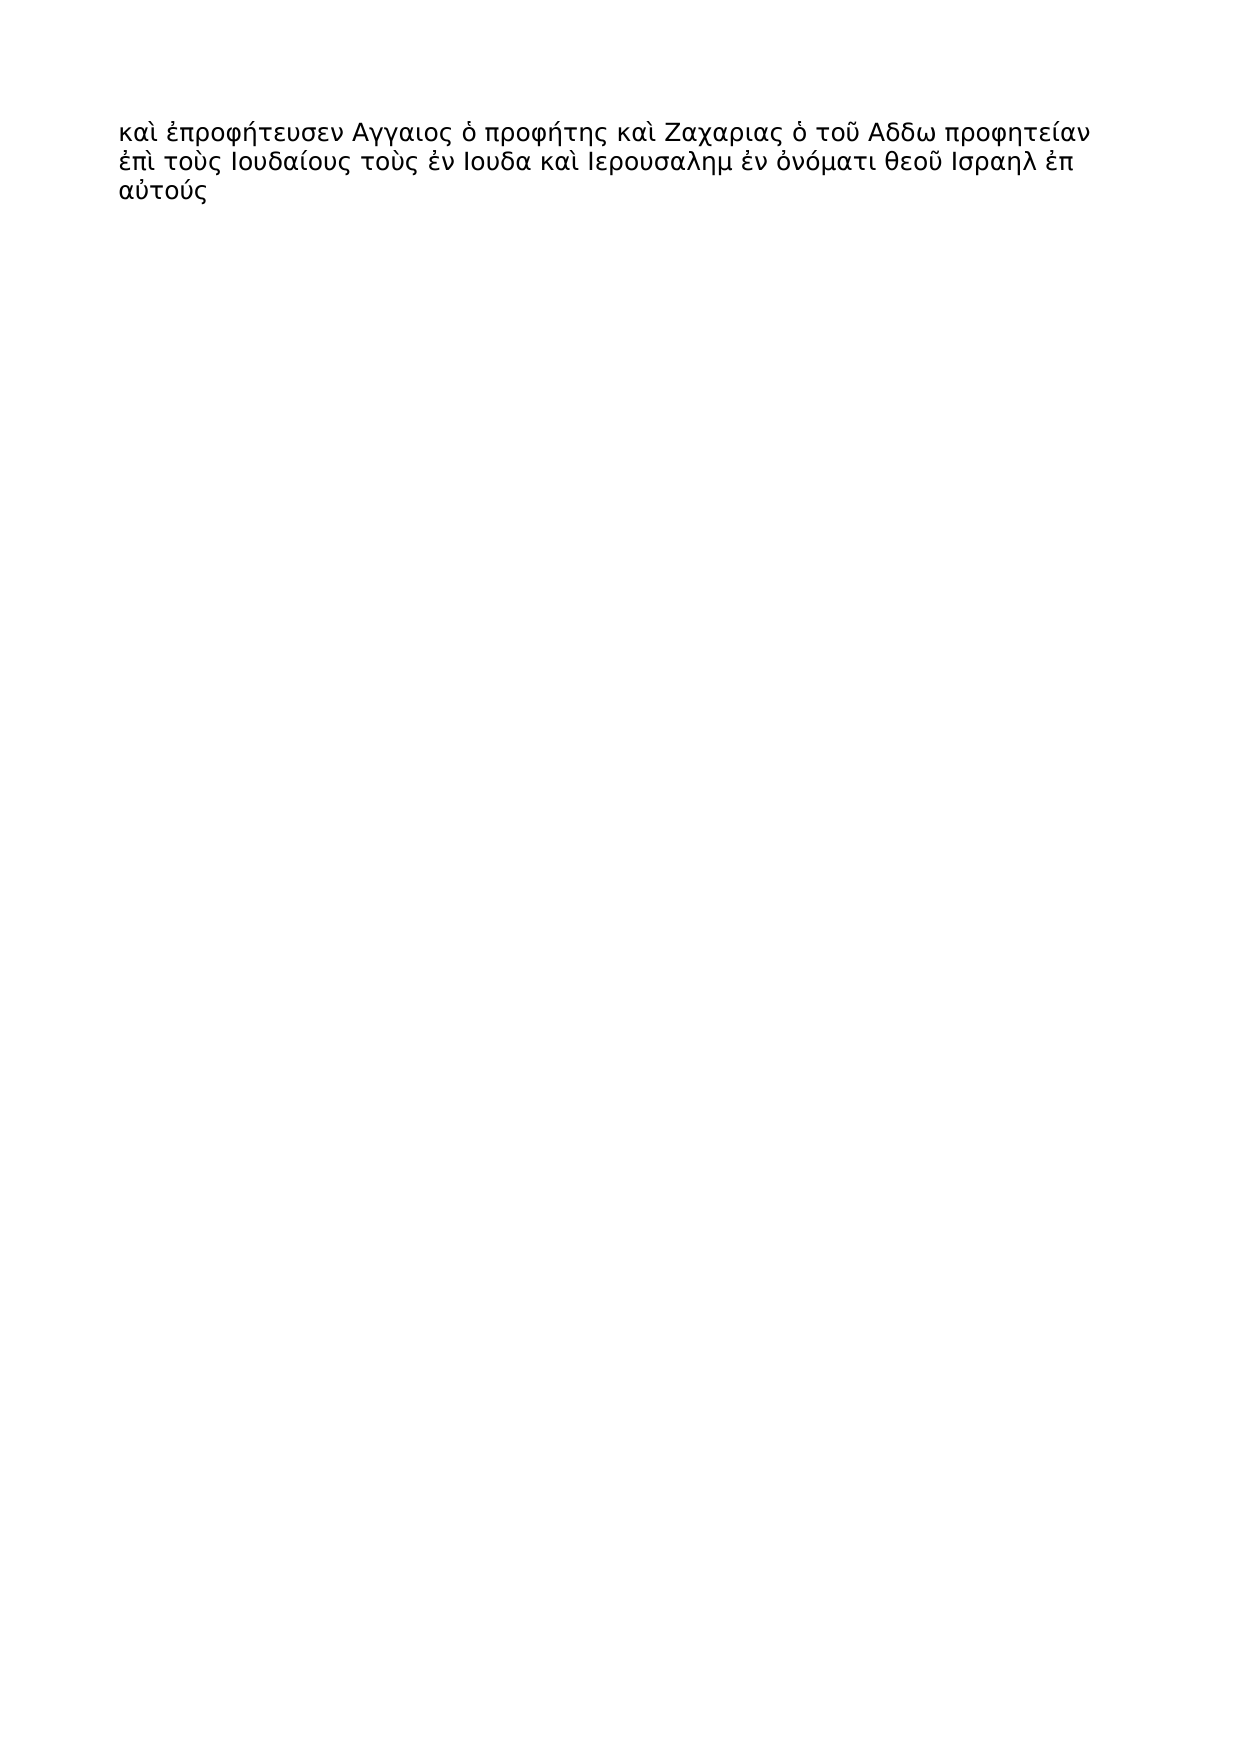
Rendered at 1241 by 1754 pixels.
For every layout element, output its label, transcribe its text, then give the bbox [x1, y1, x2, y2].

text καὶ ἐπροφήτευσεν Αγγαιος ὁ προφήτης καὶ Ζαχαριας ὁ τοῦ Αδδω προφητείαν ἐπὶ τοὺς Ιουδαίους τοὺς ἐν Ιουδα καὶ Ιερουσαλημ ἐν ὀνόματι θεοῦ Ισραηλ ἐπ αὐτούς [118, 118, 1122, 206]
